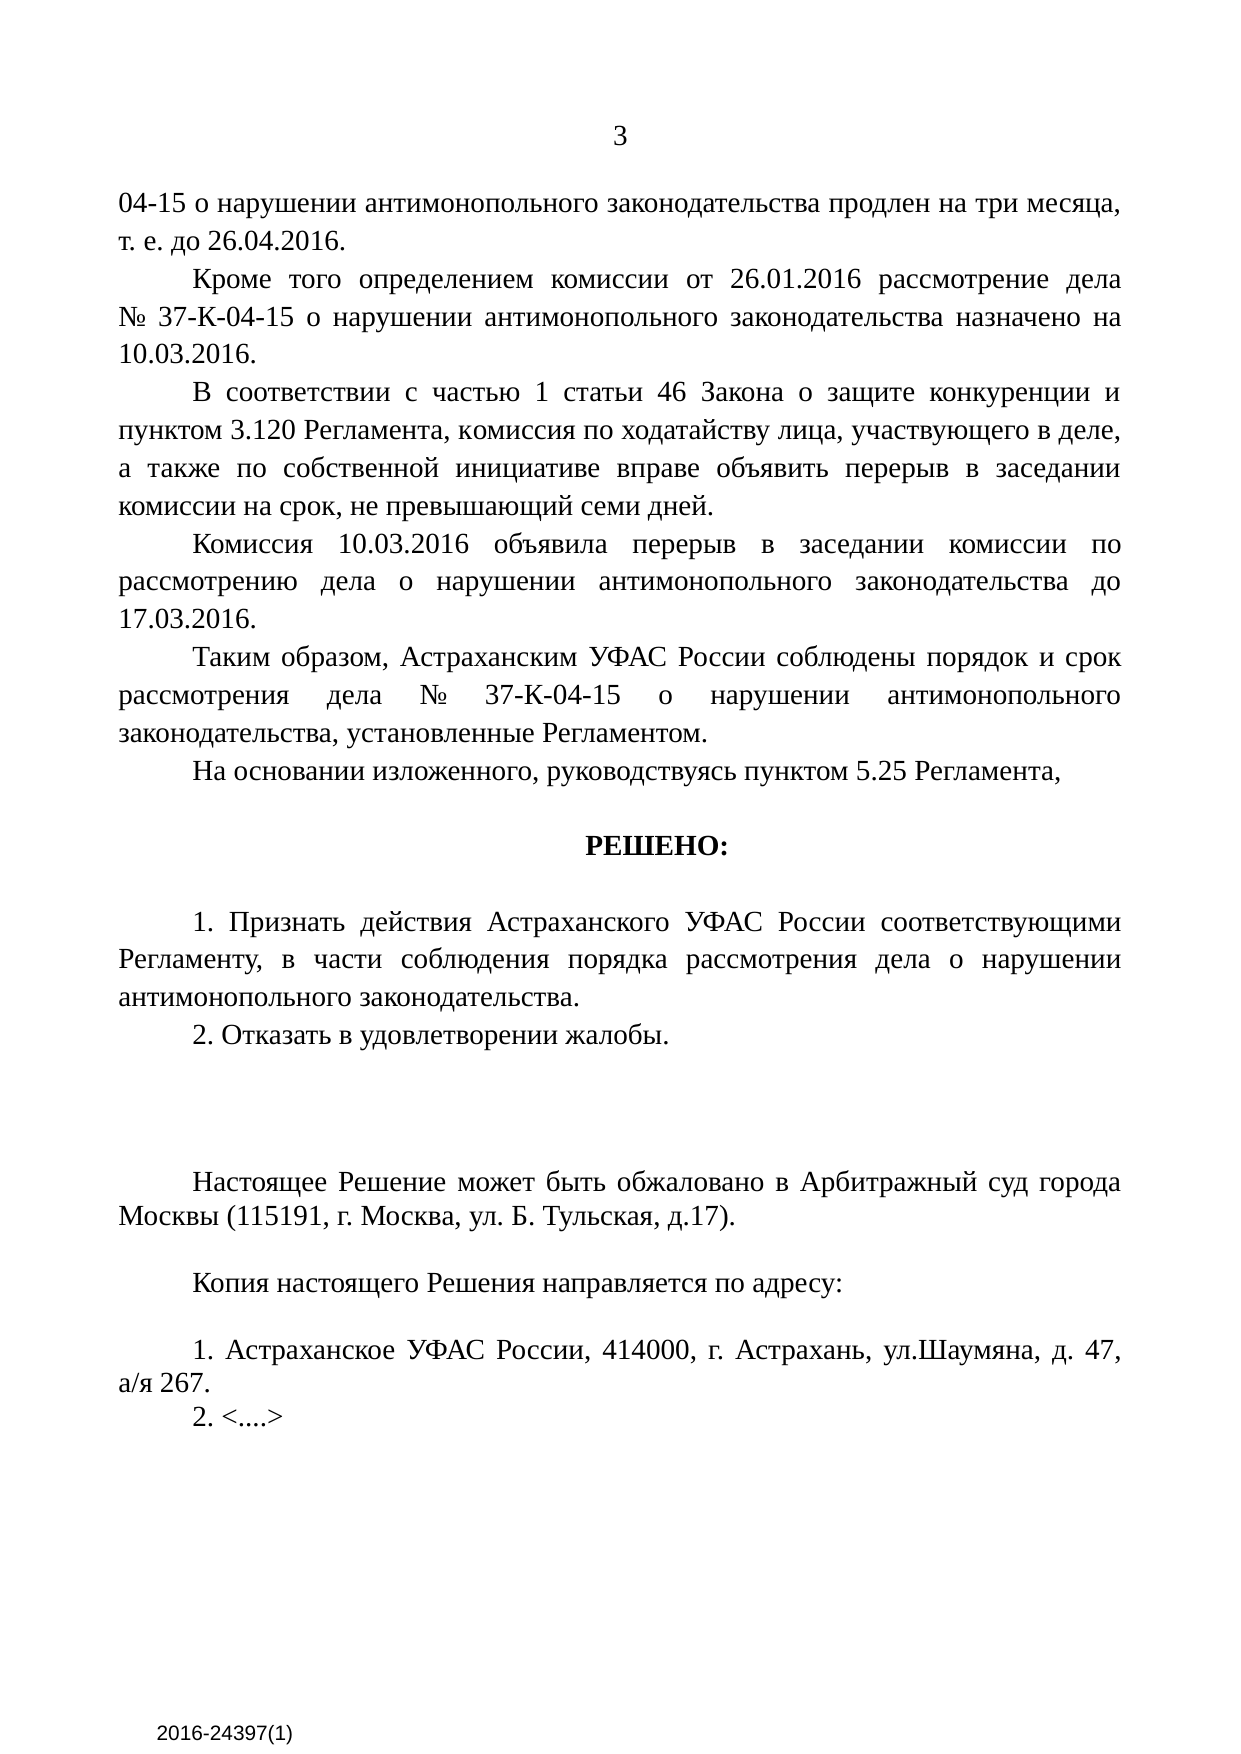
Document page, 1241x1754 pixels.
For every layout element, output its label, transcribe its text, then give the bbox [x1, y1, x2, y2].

text РЕШЕНО: [118, 824, 1122, 862]
text Таким образом, Астраханским УФАС России соблюдены порядок и срок рассмотрения дела № 37-К-04-15 о нарушении антимонопольного законодательства, установленные Регламентом. [118, 635, 1122, 748]
text 1. Астраханское УФАС России, 414000, г. Астрахань, ул.Шаумяна, д. 47, а/я 267. [118, 1332, 1122, 1399]
text Настоящее Решение может быть обжаловано в Арбитражный суд города Москвы (115191, г. Москва, ул. Б. Тульская, д.17). [118, 1164, 1122, 1231]
text 04-15 о нарушении антимонопольного законодательства продлен на три месяца, т. е. до 26.04.2016. [118, 181, 1122, 257]
text Кроме того определением комиссии от 26.01.2016 рассмотрение дела № 37-К-04-15 о нарушении антимонопольного законодательства назначено на 10.03.2016. [118, 257, 1122, 370]
text На основании изложенного, руководствуясь пунктом 5.25 Регламента, [118, 748, 1122, 786]
text Комиссия 10.03.2016 объявила перерыв в заседании комиссии по рассмотрению дела о нарушении антимонопольного законодательства до 17.03.2016. [118, 521, 1122, 635]
text В соответствии с частью 1 статьи 46 Закона о защите конкуренции и пунктом 3.120 Регламента, комиссия по ходатайству лица, участвующего в деле, а также по собственной инициативе вправе объявить перерыв в заседании комиссии на срок, не превышающий семи дней. [118, 370, 1122, 521]
text 2. Отказать в удовлетворении жалобы. [118, 1013, 1122, 1051]
text Копия настоящего Решения направляется по адресу: [118, 1265, 1122, 1298]
text 2. <....> [118, 1399, 1122, 1433]
text 1. Признать действия Астраханского УФАС России соответствующими Регламенту, в части соблюдения порядка рассмотрения дела о нарушении антимонопольного законодательства. [118, 899, 1122, 1013]
